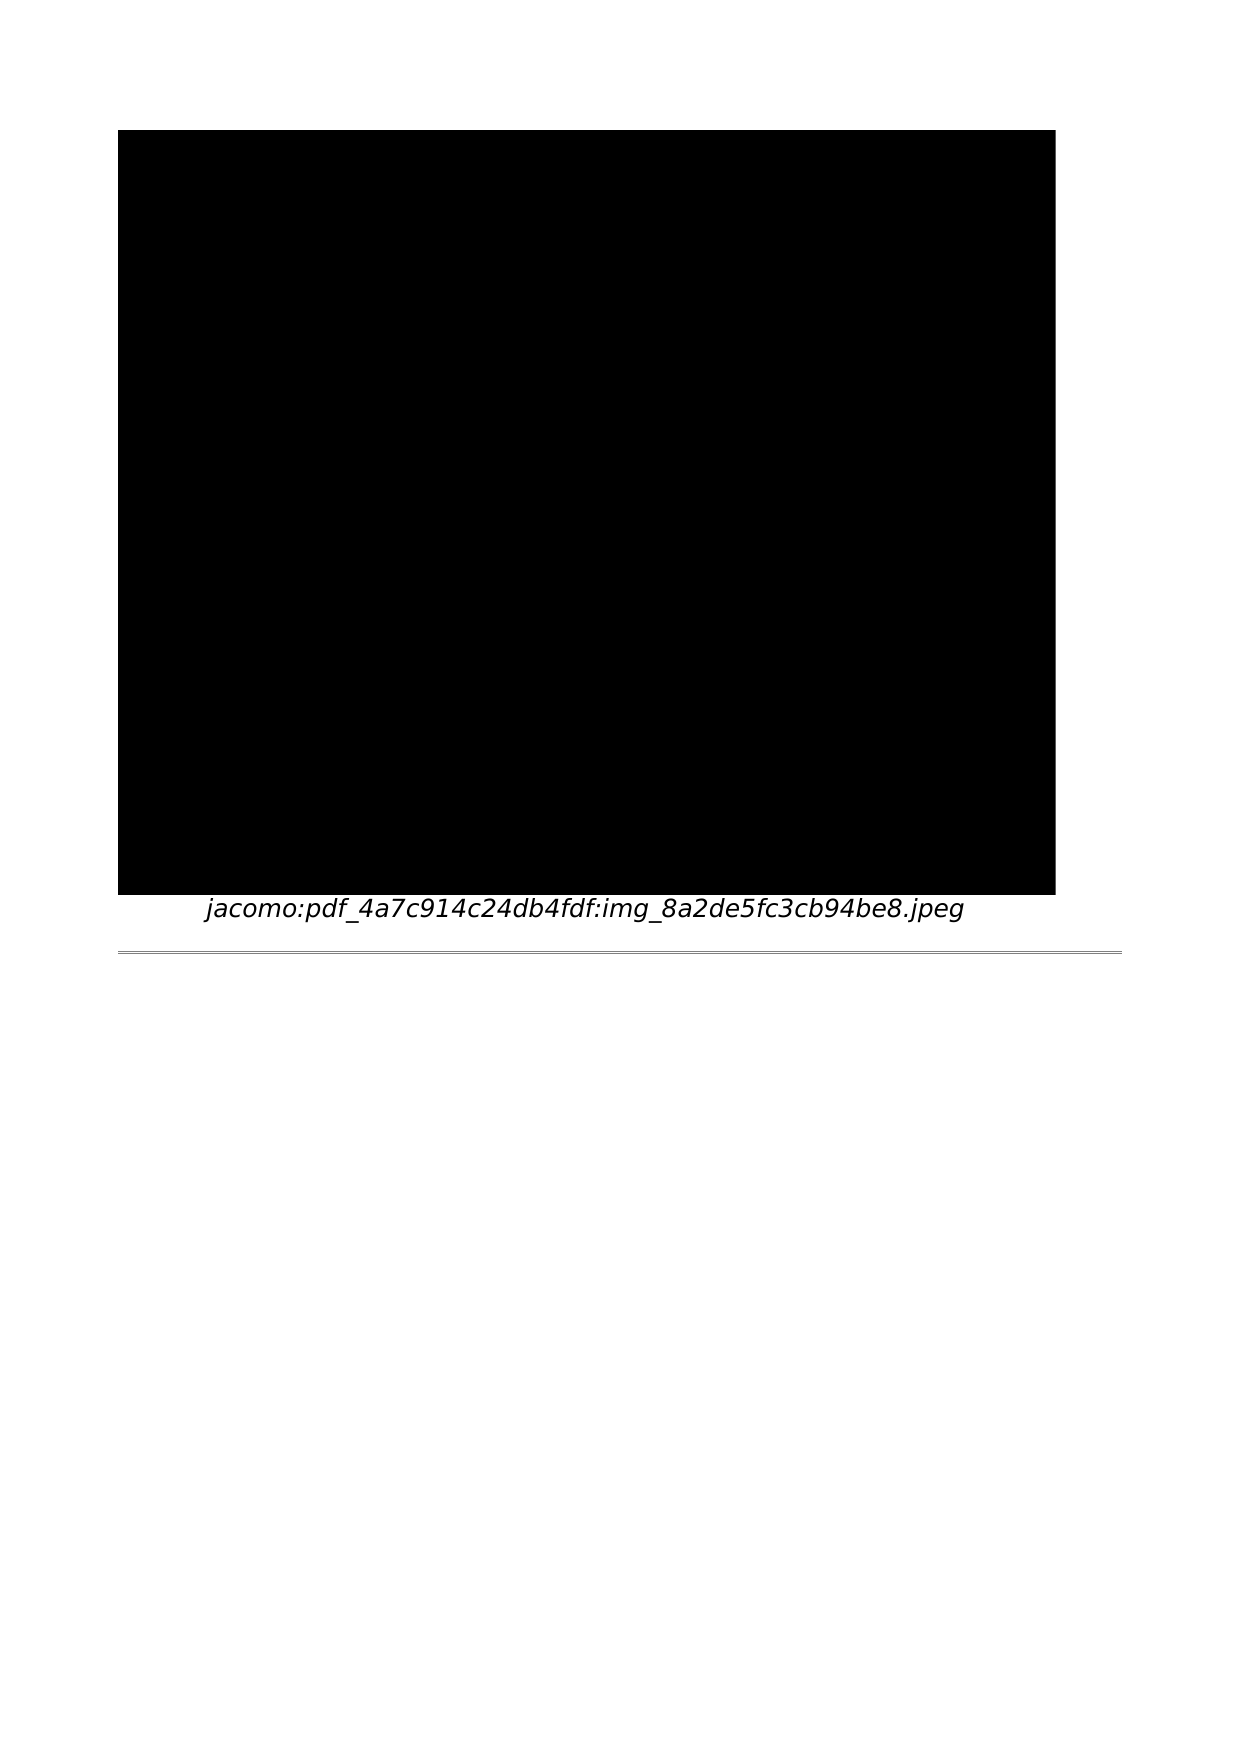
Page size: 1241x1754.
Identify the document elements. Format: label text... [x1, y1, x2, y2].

picture [118, 130, 1056, 895]
text jacomo:pdf_4a7c914c24db4fdf:img_8a2de5fc3cb94be8.jpeg [118, 895, 1056, 924]
